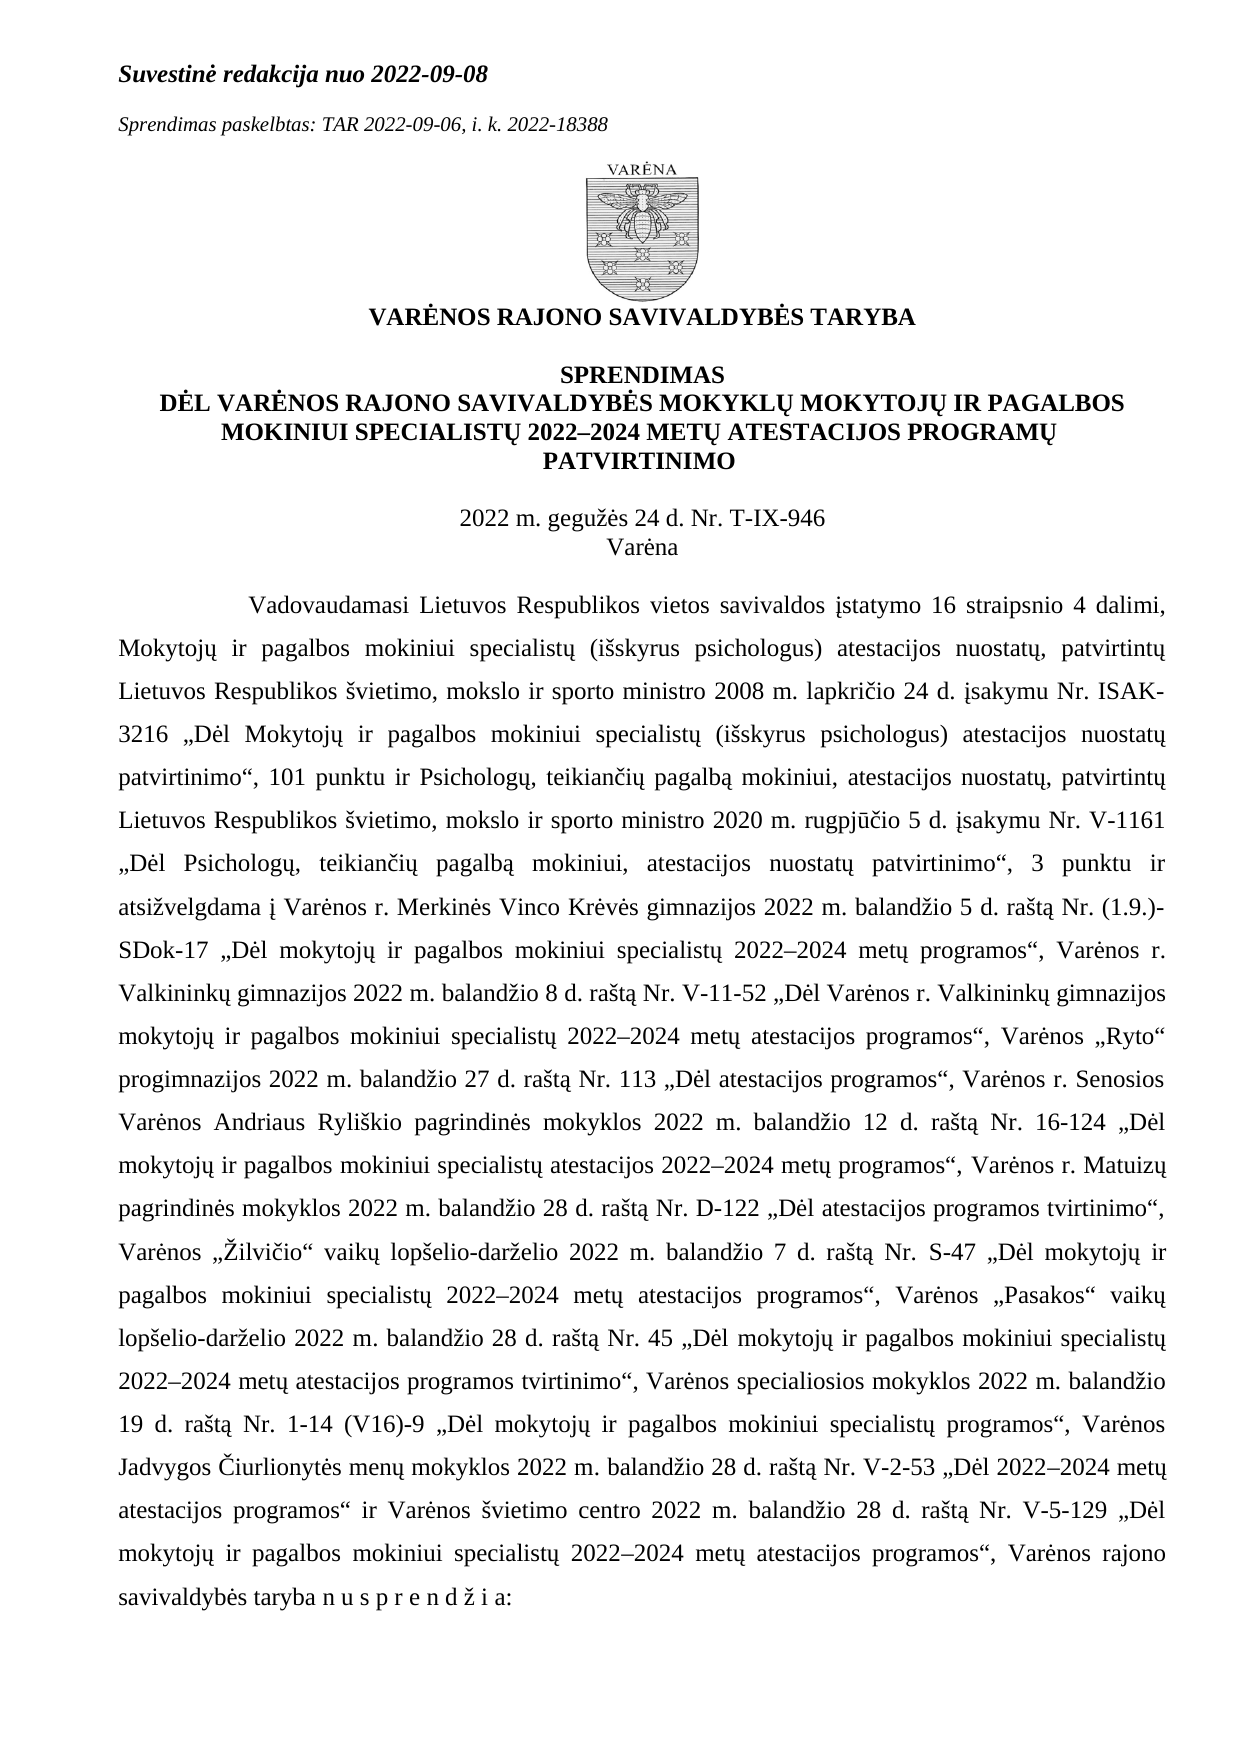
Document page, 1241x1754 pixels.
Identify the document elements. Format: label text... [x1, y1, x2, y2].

text Sprendimas paskelbtas: TAR 2022-09-06, i. k. 2022-18388 [118, 112, 1167, 136]
text 2022 m. gegužės 24 d. Nr. T-IX-946 [118, 503, 1167, 532]
text Suvestinė redakcija nuo 2022-09-08 [118, 59, 1167, 88]
text Vadovaudamasi Lietuvos Respublikos vietos savivaldos įstatymo 16 straipsnio 4 dalimi, Mokytojų ir pagalbos mokiniui specialistų (išskyrus psichologus) atestacijos nuostatų, patvirtintų Lietuvos Respublikos švietimo, mokslo ir sporto ministro 2008 m. lapkričio 24 d. įsakymu Nr. ISAK-3216 „Dėl Mokytojų ir pagalbos mokiniui specialistų (išskyrus psichologus) atestacijos nuostatų patvirtinimo“, 101 punktu ir Psichologų, teikiančių pagalbą mokiniui, atestacijos nuostatų, patvirtintų Lietuvos Respublikos švietimo, mokslo ir sporto ministro 2020 m. rugpjūčio 5 d. įsakymu Nr. V-1161 „Dėl Psichologų, teikiančių pagalbą mokiniui, atestacijos nuostatų patvirtinimo“, 3 punktu ir atsižvelgdama į Varėnos r. Merkinės Vinco Krėvės gimnazijos 2022 m. balandžio 5 d. raštą Nr. (1.9.)-SDok-17 „Dėl mokytojų ir pagalbos mokiniui specialistų 2022–2024 metų programos“, Varėnos r. Valkininkų gimnazijos 2022 m. balandžio 8 d. raštą Nr. V-11-52 „Dėl Varėnos r. Valkininkų gimnazijos mokytojų ir pagalbos mokiniui specialistų 2022–2024 metų atestacijos programos“, Varėnos „Ryto“ progimnazijos 2022 m. balandžio 27 d. raštą Nr. 113 „Dėl atestacijos programos“, Varėnos r. Senosios Varėnos Andriaus Ryliškio pagrindinės mokyklos 2022 m. balandžio 12 d. raštą Nr. 16-124 „Dėl mokytojų ir pagalbos mokiniui specialistų atestacijos 2022–2024 metų programos“, Varėnos r. Matuizų pagrindinės mokyklos 2022 m. balandžio 28 d. raštą Nr. D-122 „Dėl atestacijos programos tvirtinimo“, Varėnos „Žilvičio“ vaikų lopšelio-darželio 2022 m. balandžio 7 d. raštą Nr. S-47 „Dėl mokytojų ir pagalbos mokiniui specialistų 2022–2024 metų atestacijos programos“, Varėnos „Pasakos“ vaikų lopšelio-darželio 2022 m. balandžio 28 d. raštą Nr. 45 „Dėl mokytojų ir pagalbos mokiniui specialistų 2022–2024 metų atestacijos programos tvirtinimo“, Varėnos specialiosios mokyklos 2022 m. balandžio 19 d. raštą Nr. 1-14 (V16)-9 „Dėl mokytojų ir pagalbos mokiniui specialistų programos“, Varėnos Jadvygos Čiurlionytės menų mokyklos 2022 m. balandžio 28 d. raštą Nr. V-2-53 „Dėl 2022–2024 metų atestacijos programos“ ir Varėnos švietimo centro 2022 m. balandžio 28 d. raštą Nr. V-5-129 „Dėl mokytojų ir pagalbos mokiniui specialistų 2022–2024 metų atestacijos programos“, Varėnos rajono savivaldybės taryba nusprendžia: [118, 590, 1167, 1610]
text SPRENDIMAS [118, 360, 1167, 388]
text PATVIRTINIMO [118, 446, 1167, 475]
text Varėna [118, 532, 1167, 561]
text DĖL VARĖNOS RAJONO SAVIVALDYBĖS MOKYKLŲ MOKYTOJŲ IR PAGALBOS MOKINIUI SPECIALISTŲ 2022–2024 METŲ ATESTACIJOS PROGRAMŲ [118, 388, 1167, 446]
text VARĖNOS RAJONO SAVIVALDYBĖS TARYBA [118, 302, 1167, 331]
